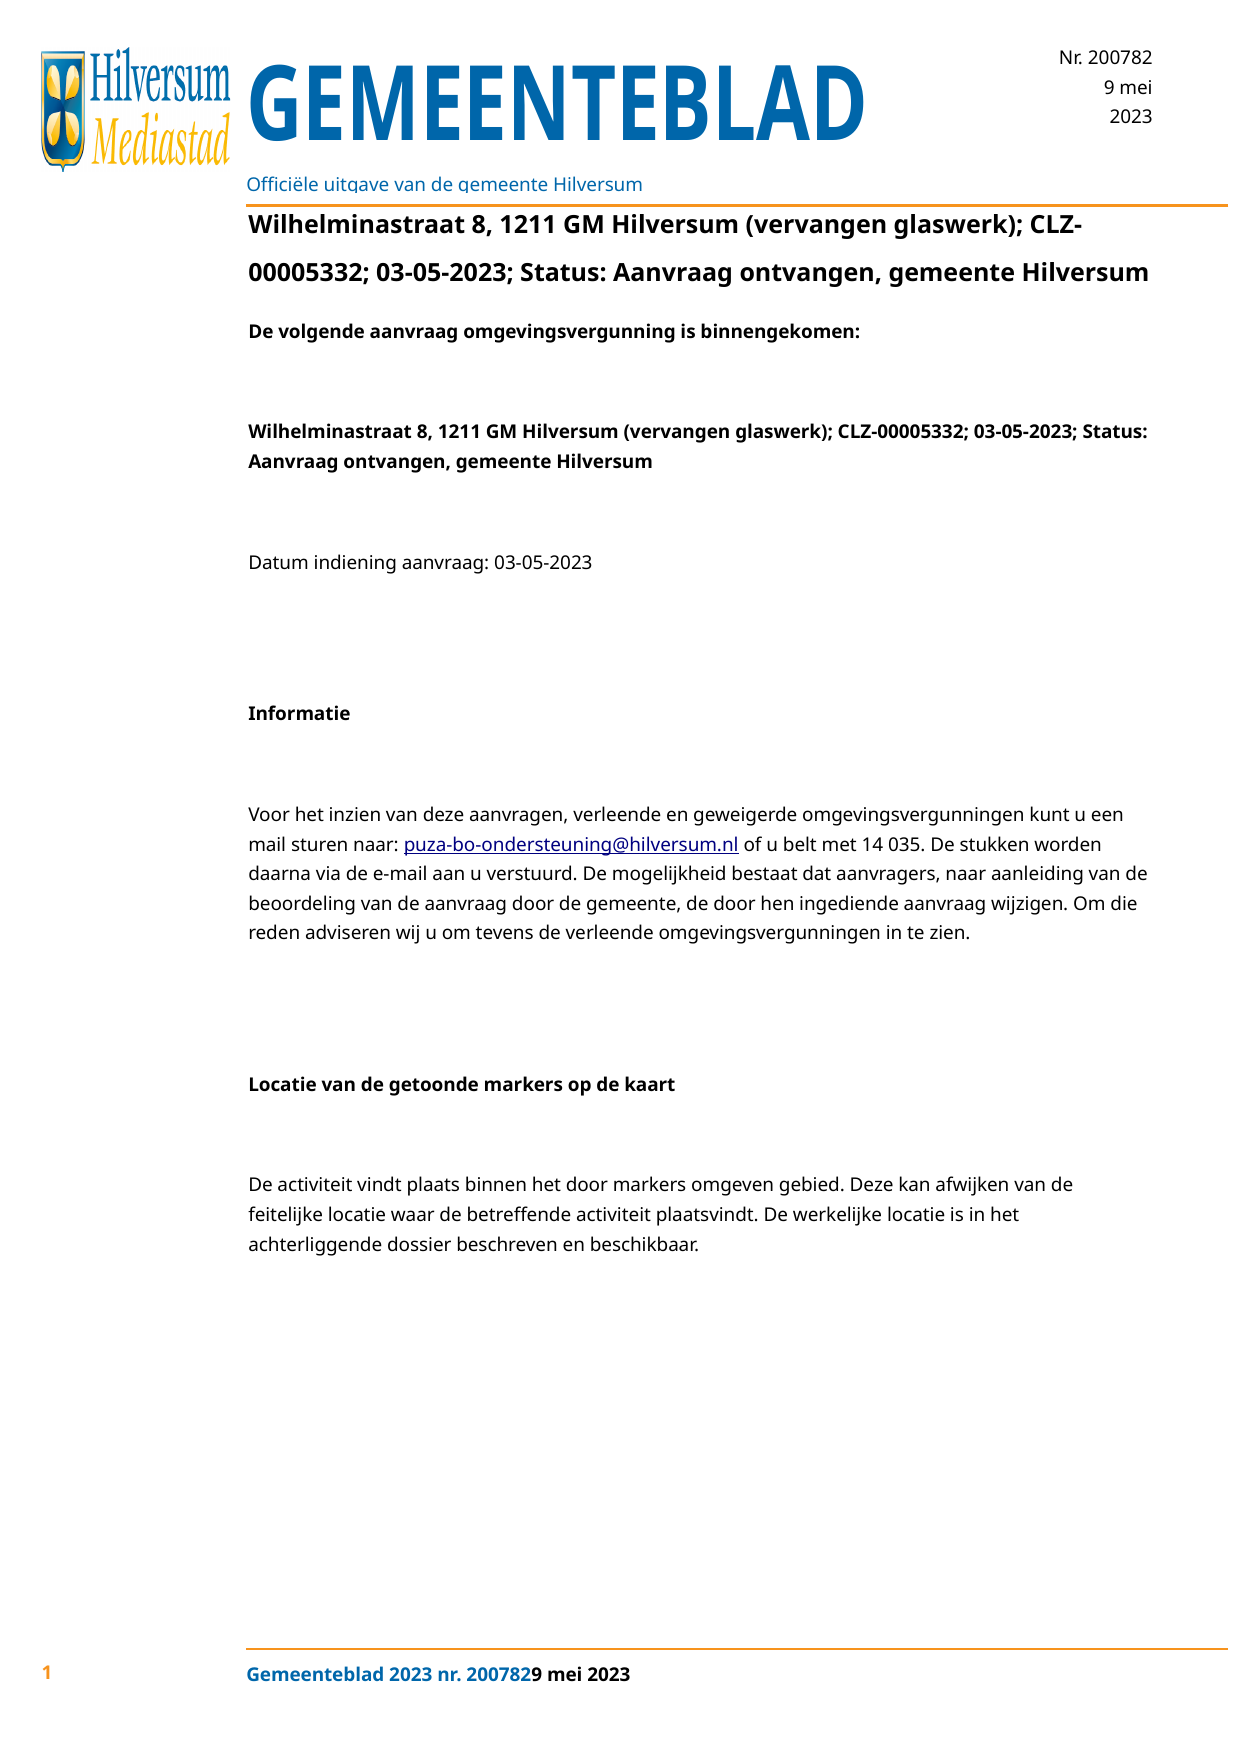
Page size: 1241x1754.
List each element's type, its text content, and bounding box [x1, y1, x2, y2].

text Datum indiening aanvraag: 03-05-2023 [248, 549, 1152, 575]
picture [41, 47, 231, 172]
text Informatie [248, 700, 1152, 726]
text Locatie van de getoonde markers op de kaart [248, 1071, 1152, 1097]
text Voor het inzien van deze aanvragen, verleende en geweigerde omgevingsvergunningen kunt u een mail sturen naar: puza-bo-ondersteuning@hilversum.nl of u belt met 14 035. De stukken worden daarna via de e-mail aan u verstuurd. De mogelijkheid bestaat dat aanvragers, naar aanleiding van de beoordeling van de aanvraag door de gemeente, de door hen ingediende aanvraag wijzigen. Om die reden adviseren wij u om tevens de verleende omgevingsvergunningen in te zien. [248, 801, 1152, 945]
text Wilhelminastraat 8, 1211 GM Hilversum (vervangen glaswerk); CLZ-00005332; 03-05-2023; Status: Aanvraag ontvangen, gemeente Hilversum [248, 419, 1152, 474]
text Wilhelminastraat 8, 1211 GM Hilversum (vervangen glaswerk); CLZ-00005332; 03-05-2023; Status: Aanvraag ontvangen, gemeente Hilversum [248, 207, 1152, 288]
text De volgende aanvraag omgevingsvergunning is binnengekomen: [248, 318, 1152, 344]
text De activiteit vindt plaats binnen het door markers omgeven gebied. Deze kan afwijken van de feitelijke locatie waar de betreffende activiteit plaatsvindt. De werkelijke locatie is in het achterliggende dossier beschreven en beschikbaar. [248, 1172, 1152, 1257]
